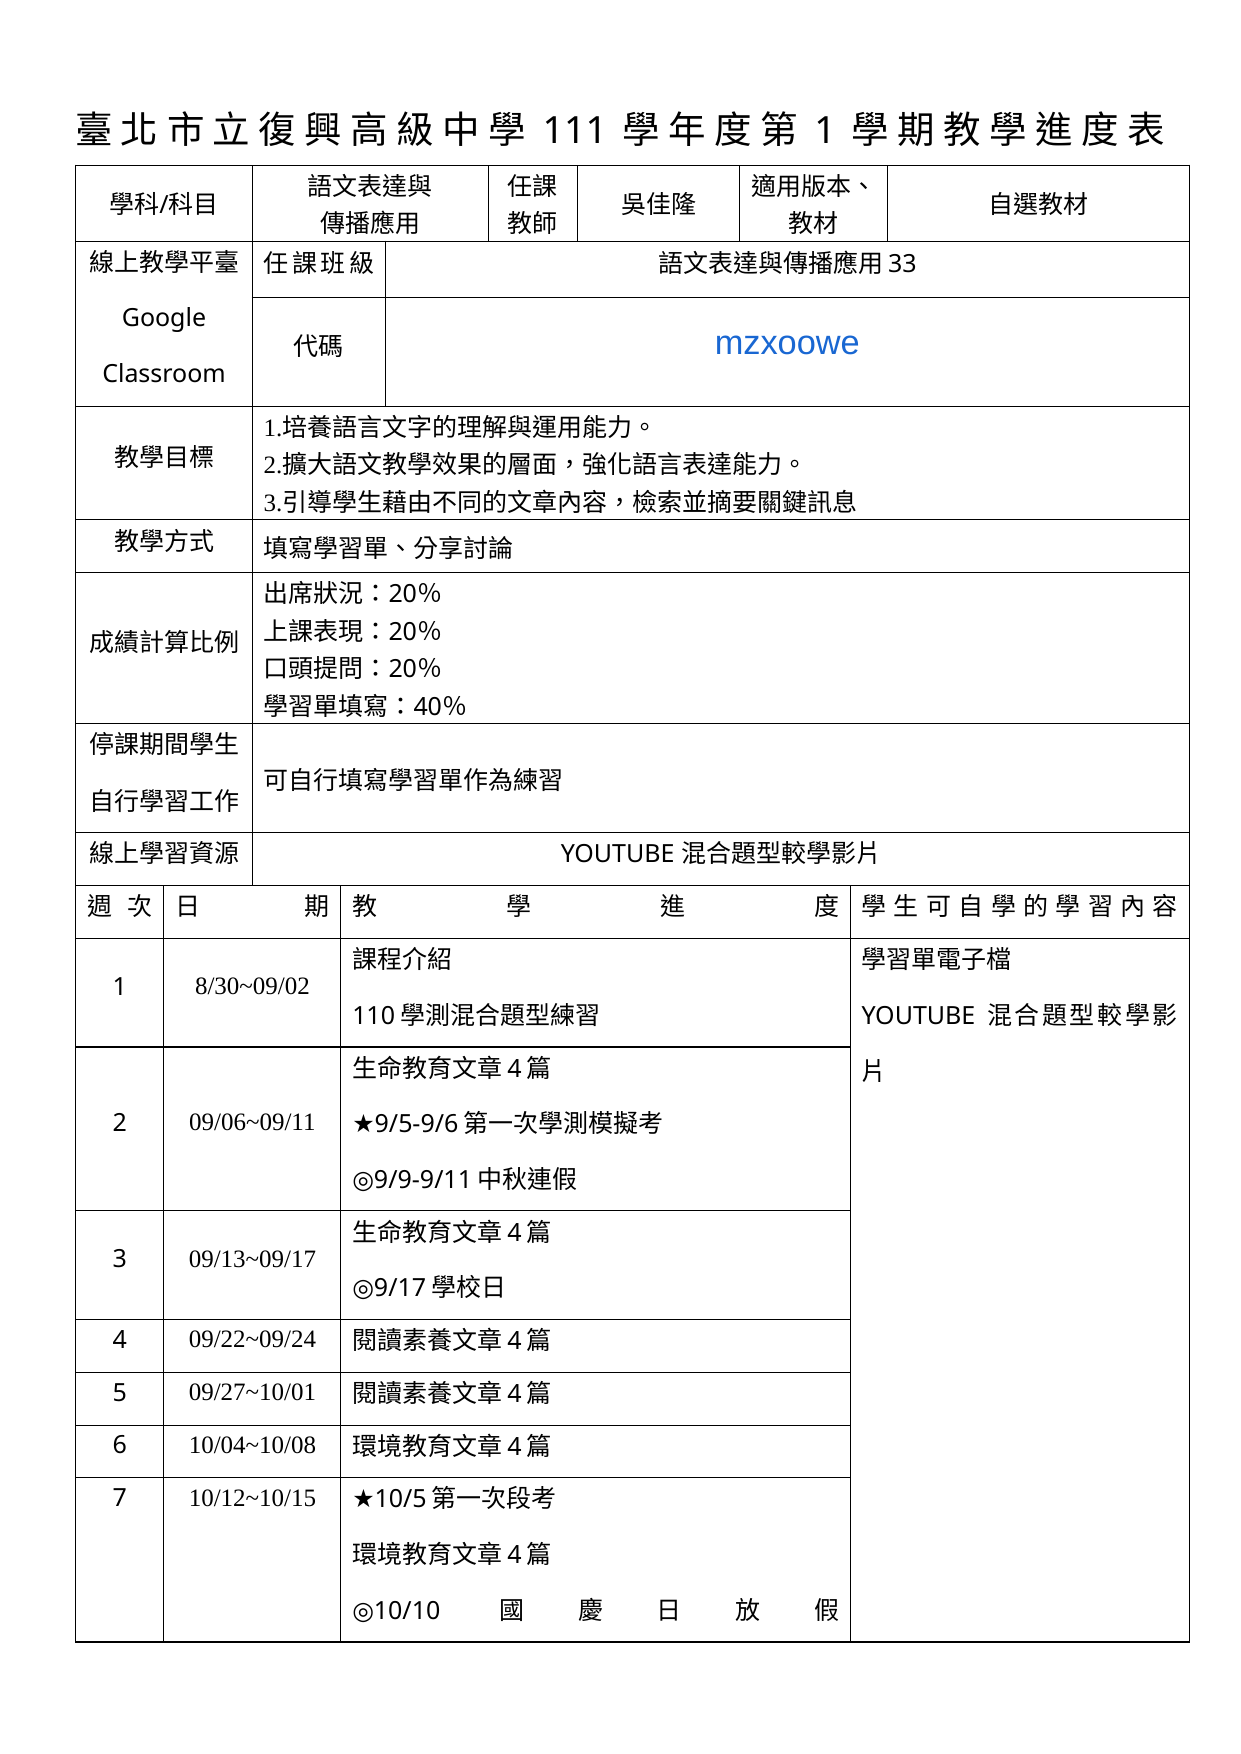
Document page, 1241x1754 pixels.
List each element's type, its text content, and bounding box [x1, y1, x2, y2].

table_cell 09/13~09/17 [164, 1211, 340, 1319]
table_cell 閱讀素養文章4篇 [341, 1373, 850, 1424]
text 臺北市立復興高級中學111學年度第1學期教學進度表 [75, 89, 1165, 164]
table_cell 6 [76, 1426, 163, 1477]
table_cell 週次 [76, 886, 163, 938]
table_cell 4 [76, 1320, 163, 1372]
table_cell 可自行填寫學習單作為練習 [253, 724, 1189, 832]
table_cell ★10/5第一次段考 環境教育文章4篇 ◎10/10國慶日放假 [341, 1478, 850, 1641]
table_cell 教學方式 [76, 520, 252, 572]
table_header 任課 教師 [489, 166, 577, 241]
table_cell 填寫學習單、分享討論 [253, 520, 1189, 572]
table_cell 出席狀況：20％ 上課表現：20％ 口頭提問：20％ 學習單填寫：40％ [253, 573, 1189, 723]
table_header 適用版本、教材 [740, 166, 887, 241]
table_cell 2 [76, 1048, 163, 1210]
table_header 學科/科目 [76, 166, 252, 241]
table_cell 生命教育文章4篇 ★9/5-9/6第一次學測模擬考 ◎9/9-9/11中秋連假 [341, 1048, 850, 1210]
table_cell 8/30~09/02 [164, 939, 340, 1046]
table_cell 學生可自學的學習內容 [851, 886, 1189, 938]
table_cell 課程介紹 110學測混合題型練習 [341, 939, 850, 1046]
table_cell 10/04~10/08 [164, 1426, 340, 1477]
table_cell 成績計算比例 [76, 573, 252, 723]
table_header 語文表達與 傳播應用 [253, 166, 488, 241]
table_cell YOUTUBE 混合題型較學影片 [253, 833, 1189, 885]
table_cell 7 [76, 1478, 163, 1641]
table_cell 教學目標 [76, 407, 252, 519]
table_cell 5 [76, 1373, 163, 1424]
table_cell 教學進度 [341, 886, 850, 938]
table_cell 1.培養語言文字的理解與運用能力。 2.擴大語文教學效果的層面，強化語言表達能力。 3.引導學生藉由不同的文章內容，檢索並摘要關鍵訊息 [253, 407, 1189, 519]
table_cell 日期 [164, 886, 340, 938]
table_cell mzxoowe [386, 298, 1189, 406]
table_cell 停課期間學生自行學習工作 [76, 724, 252, 832]
table_cell 3 [76, 1211, 163, 1319]
table_cell 09/06~09/11 [164, 1048, 340, 1210]
table_cell 10/12~10/15 [164, 1478, 340, 1641]
table_cell 任課班級 [253, 242, 385, 297]
table_header 吳佳隆 [578, 166, 739, 241]
table_cell 學習單電子檔 YOUTUBE 混合題型較學影片 [851, 939, 1189, 1641]
table_cell 09/27~10/01 [164, 1373, 340, 1424]
table_cell 語文表達與傳播應用33 [386, 242, 1189, 297]
table_header 自選教材 [888, 166, 1189, 241]
table_cell 線上學習資源 [76, 833, 252, 885]
table_cell 代碼 [253, 298, 385, 406]
table_cell 線上教學平臺 Google Classroom [76, 242, 252, 406]
table_cell 生命教育文章4篇 ◎9/17學校日 [341, 1211, 850, 1319]
table_cell 環境教育文章4篇 [341, 1426, 850, 1477]
table_cell 1 [76, 939, 163, 1046]
table_cell 09/22~09/24 [164, 1320, 340, 1372]
table_cell 閱讀素養文章4篇 [341, 1320, 850, 1372]
